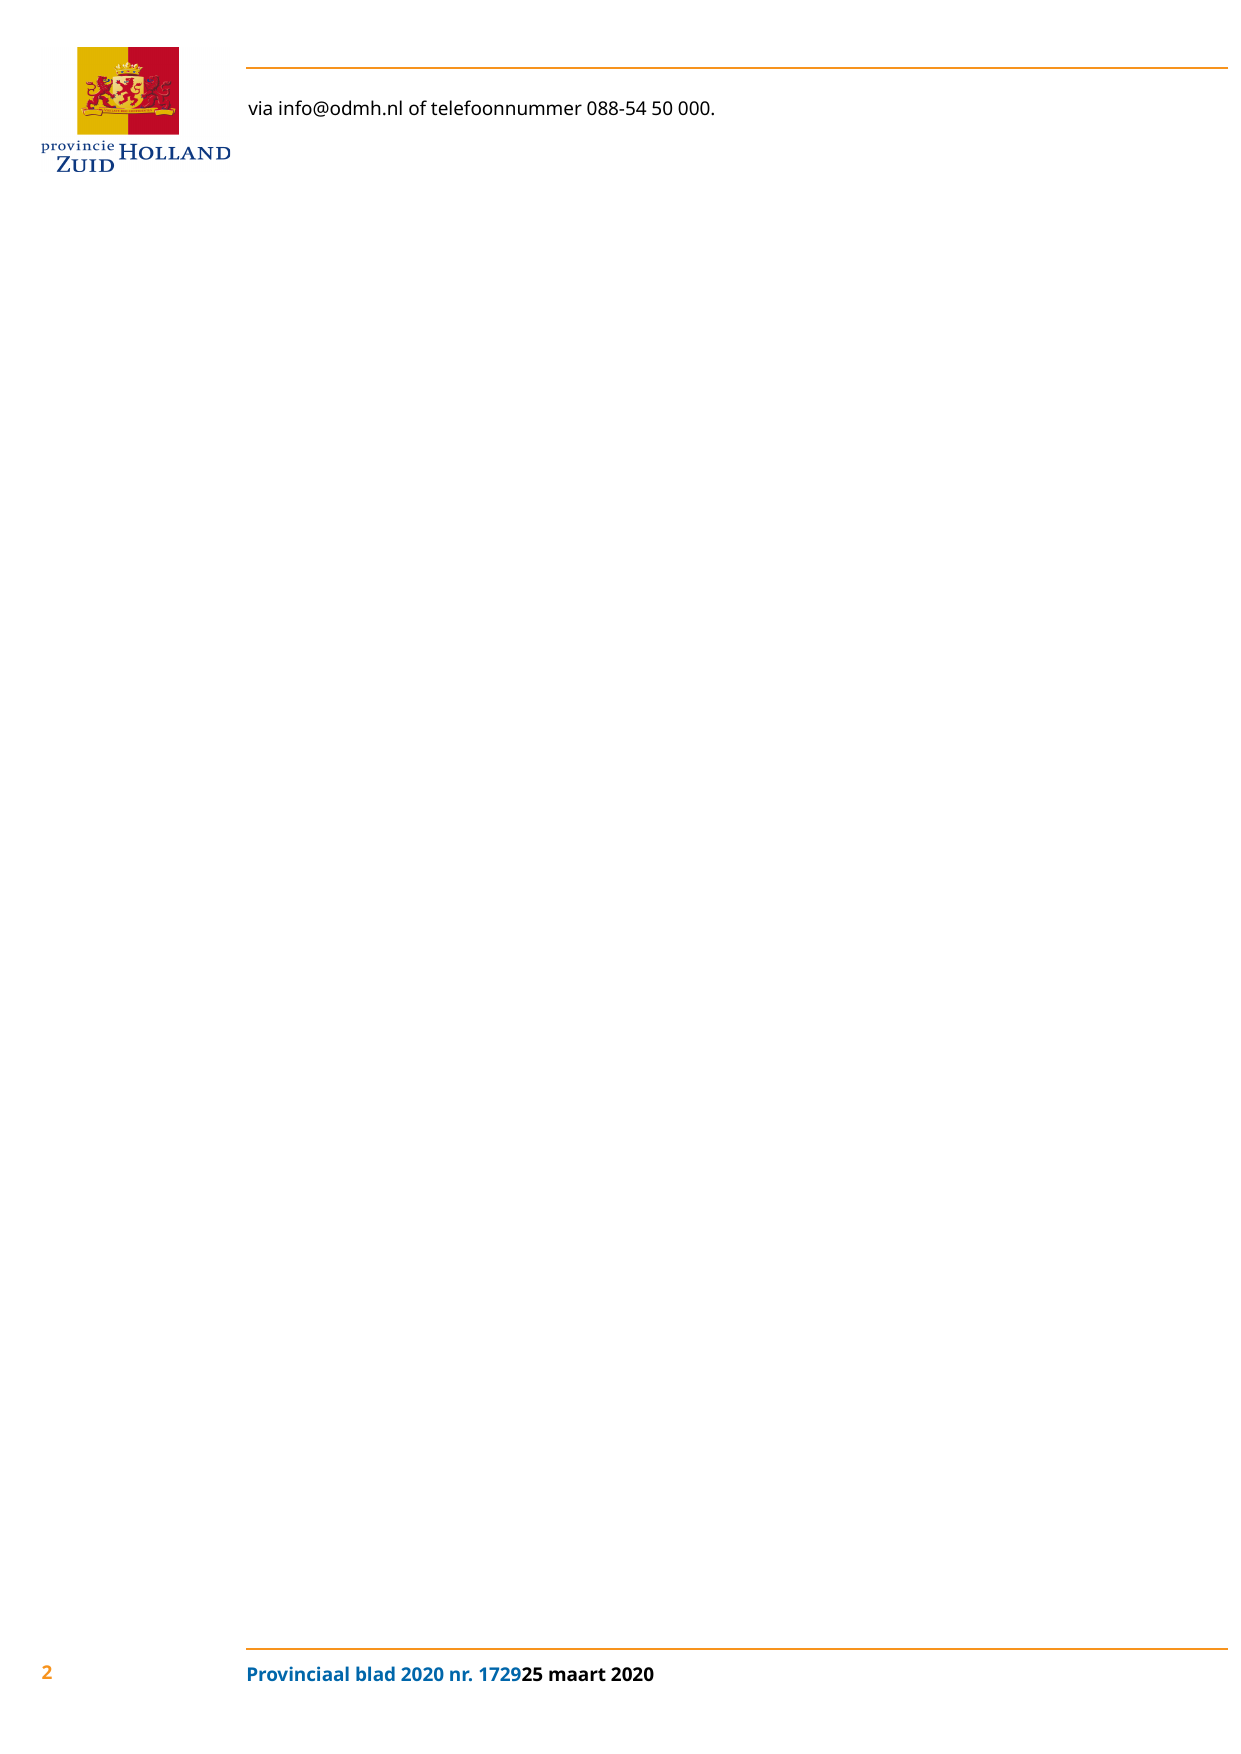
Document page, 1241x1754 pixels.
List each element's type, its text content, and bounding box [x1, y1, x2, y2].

text via info@odmh.nl of telefoonnummer 088-54 50 000. [248, 95, 1152, 121]
picture [41, 47, 231, 172]
